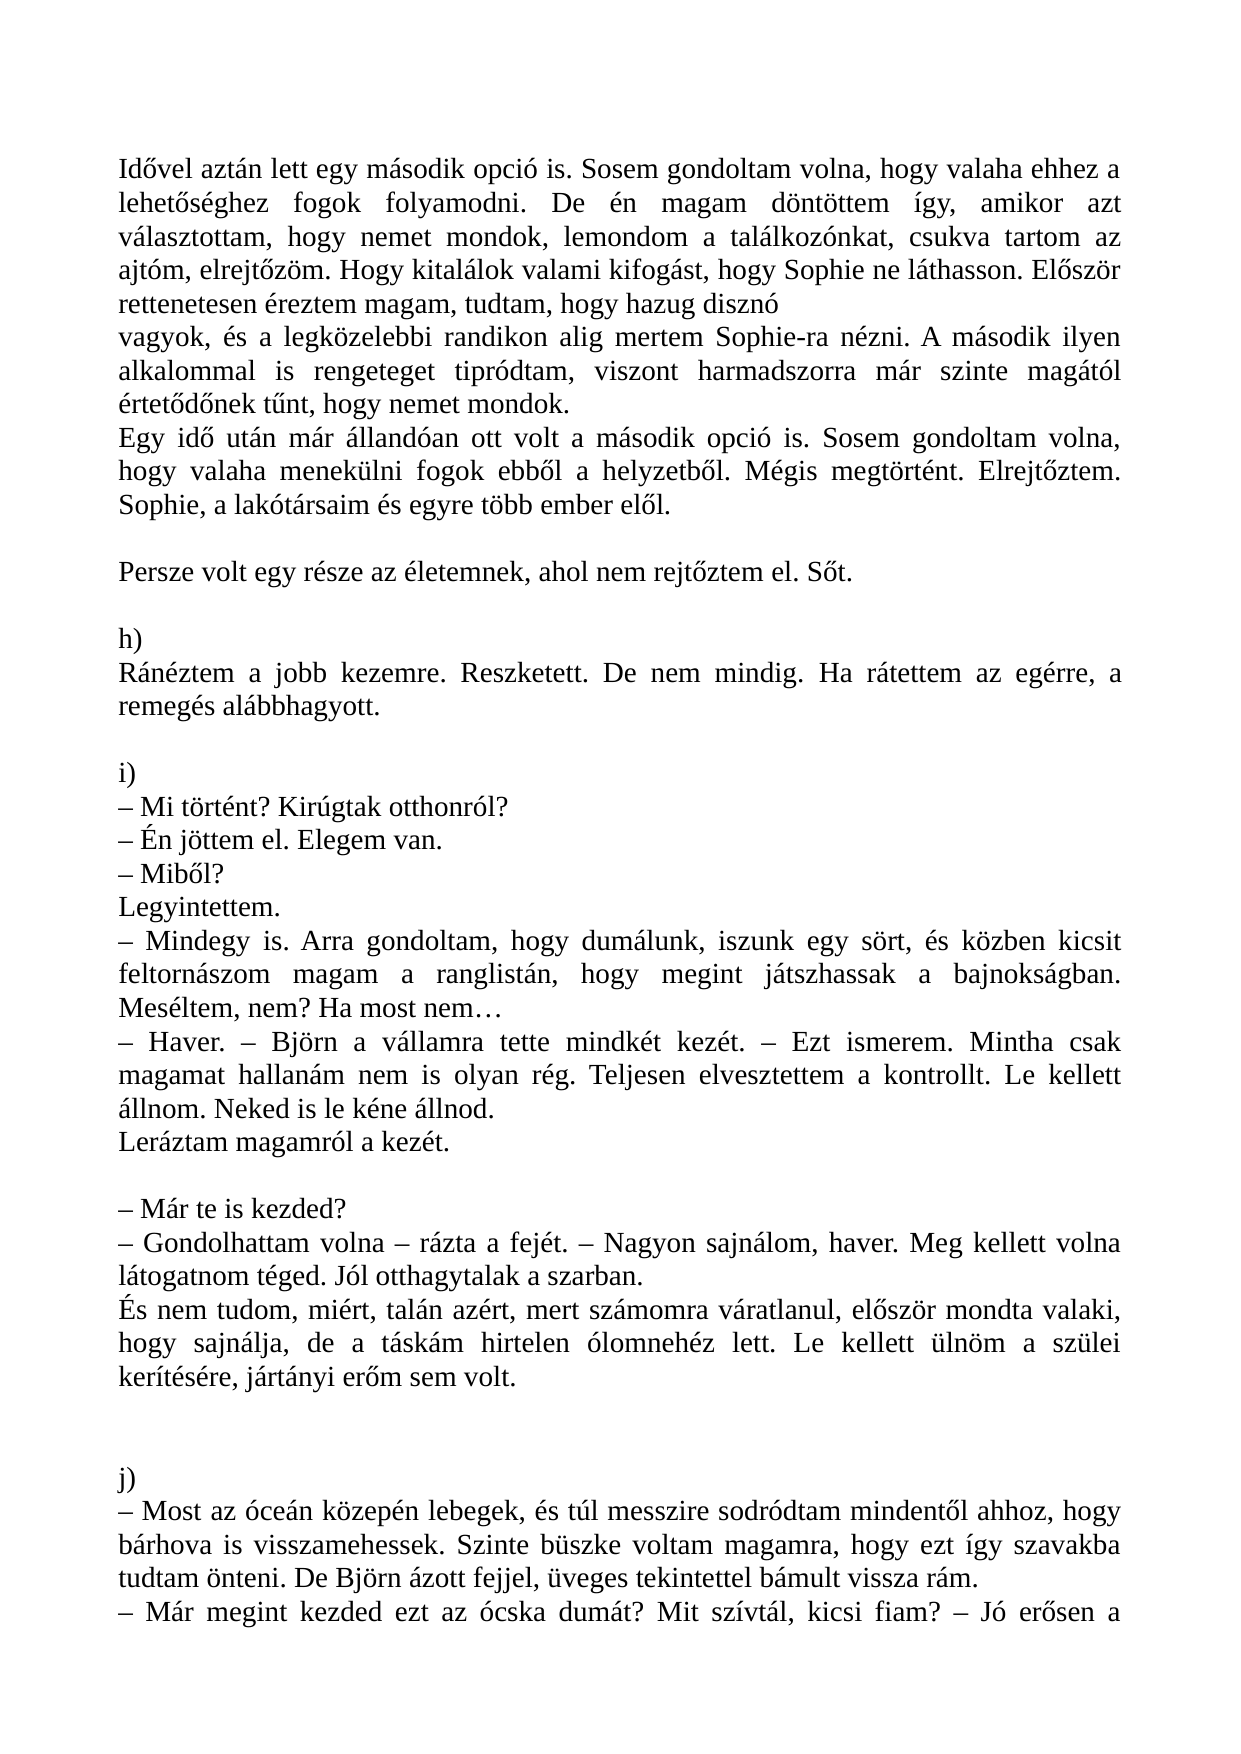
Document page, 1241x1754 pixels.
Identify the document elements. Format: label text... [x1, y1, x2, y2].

text – Már megint kezded ezt az ócska dumát? Mit szívtál, kicsi fiam? – Jó erősen a [118, 1594, 1122, 1627]
text – Miből? [118, 856, 1122, 889]
text És nem tudom, miért, talán azért, mert számomra váratlanul, először mondta valaki, hogy sajnálja, de a táskám hirtelen ólomnehéz lett. Le kellett ülnöm a szülei kerítésére, jártányi erőm sem volt. [118, 1292, 1122, 1393]
text vagyok, és a legközelebbi randikon alig mertem Sophie-ra nézni. A második ilyen alkalommal is rengeteget tipródtam, viszont harmadszorra már szinte magától értetődőnek tűnt, hogy nemet mondok. [118, 319, 1122, 420]
text Idővel aztán lett egy második opció is. Sosem gondoltam volna, hogy valaha ehhez a lehetőséghez fogok folyamodni. De én magam döntöttem így, amikor azt választottam, hogy nemet mondok, lemondom a találkozónkat, csukva tartom az ajtóm, elrejtőzöm. Hogy kitalálok valami kifogást, hogy Sophie ne láthasson. Először rettenetesen éreztem magam, tudtam, hogy hazug disznó [118, 152, 1122, 319]
text Persze volt egy része az életemnek, ahol nem rejtőztem el. Sőt. [118, 554, 1122, 588]
text Legyintettem. [118, 889, 1122, 923]
text Ránéztem a jobb kezemre. Reszketett. De nem mindig. Ha rátettem az egérre, a remegés alábbhagyott. [118, 655, 1122, 722]
text – Már te is kezded? [118, 1191, 1122, 1225]
text – Mindegy is. Arra gondoltam, hogy dumálunk, iszunk egy sört, és közben kicsit feltornászom magam a ranglistán, hogy megint játszhassak a bajnokságban. Meséltem, nem? Ha most nem… [118, 923, 1122, 1024]
text – Most az óceán közepén lebegek, és túl messzire sodródtam mindentől ahhoz, hogy bárhova is visszamehessek. Szinte büszke voltam magamra, hogy ezt így szavakba tudtam önteni. De Björn ázott fejjel, üveges tekintettel bámult vissza rám. [118, 1493, 1122, 1594]
text Leráztam magamról a kezét. [118, 1124, 1122, 1158]
text – Mi történt? Kirúgtak otthonról? [118, 789, 1122, 822]
text – Haver. – Björn a vállamra tette mindkét kezét. – Ezt ismerem. Mintha csak magamat hallanám nem is olyan rég. Teljesen elvesztettem a kontrollt. Le kellett állnom. Neked is le kéne állnod. [118, 1024, 1122, 1124]
text Egy idő után már állandóan ott volt a második opció is. Sosem gondoltam volna, hogy valaha menekülni fogok ebből a helyzetből. Mégis megtörtént. Elrejtőztem. Sophie, a lakótársaim és egyre több ember elől. [118, 420, 1122, 521]
text j) [118, 1460, 1122, 1493]
text i) [118, 755, 1122, 789]
text – Én jöttem el. Elegem van. [118, 822, 1122, 856]
text h) [118, 621, 1122, 655]
text – Gondolhattam volna – rázta a fejét. – Nagyon sajnálom, haver. Meg kellett volna látogatnom téged. Jól otthagytalak a szarban. [118, 1225, 1122, 1292]
